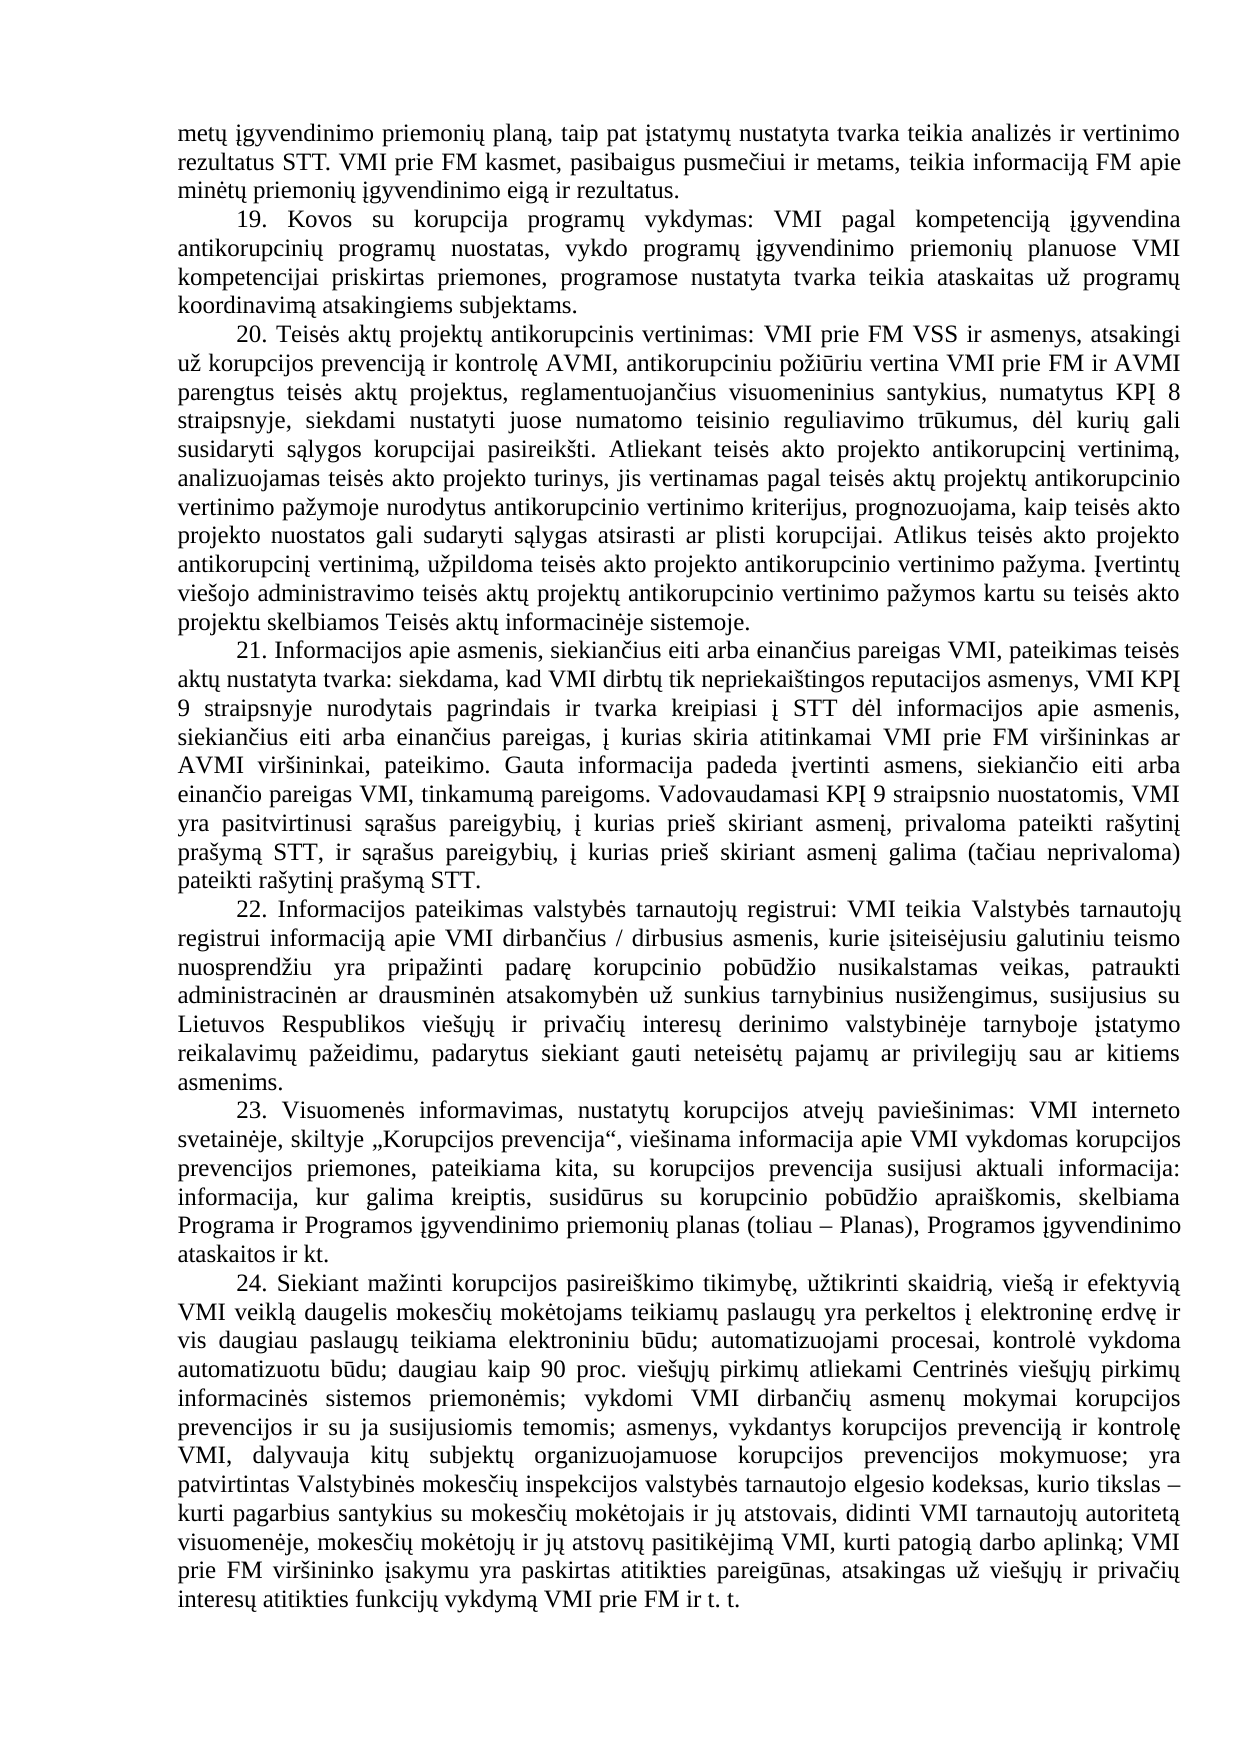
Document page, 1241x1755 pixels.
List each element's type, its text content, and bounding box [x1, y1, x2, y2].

text 23. Visuomenės informavimas, nustatytų korupcijos atvejų paviešinimas: VMI interneto svetainėje, skiltyje „Korupcijos prevencija“, viešinama informacija apie VMI vykdomas korupcijos prevencijos priemones, pateikiama kita, su korupcijos prevencija susijusi aktuali informacija: informacija, kur galima kreiptis, susidūrus su korupcinio pobūdžio apraiškomis, skelbiama Programa ir Programos įgyvendinimo priemonių planas (toliau – Planas), Programos įgyvendinimo ataskaitos ir kt. [177, 1096, 1181, 1268]
text 24. Siekiant mažinti korupcijos pasireiškimo tikimybę, užtikrinti skaidrią, viešą ir efektyvią VMI veiklą daugelis mokesčių mokėtojams teikiamų paslaugų yra perkeltos į elektroninę erdvę ir vis daugiau paslaugų teikiama elektroniniu būdu; automatizuojami procesai, kontrolė vykdoma automatizuotu būdu; daugiau kaip 90 proc. viešųjų pirkimų atliekami Centrinės viešųjų pirkimų informacinės sistemos priemonėmis; vykdomi VMI dirbančių asmenų mokymai korupcijos prevencijos ir su ja susijusiomis temomis; asmenys, vykdantys korupcijos prevenciją ir kontrolę VMI, dalyvauja kitų subjektų organizuojamuose korupcijos prevencijos mokymuose; yra patvirtintas Valstybinės mokesčių inspekcijos valstybės tarnautojo elgesio kodeksas, kurio tikslas – kurti pagarbius santykius su mokesčių mokėtojais ir jų atstovais, didinti VMI tarnautojų autoritetą visuomenėje, mokesčių mokėtojų ir jų atstovų pasitikėjimą VMI, kurti patogią darbo aplinką; VMI prie FM viršininko įsakymu yra paskirtas atitikties pareigūnas, atsakingas už viešųjų ir privačių interesų atitikties funkcijų vykdymą VMI prie FM ir t. t. [177, 1268, 1181, 1613]
text 21. Informacijos apie asmenis, siekiančius eiti arba einančius pareigas VMI, pateikimas teisės aktų nustatyta tvarka: siekdama, kad VMI dirbtų tik nepriekaištingos reputacijos asmenys, VMI KPĮ 9 straipsnyje nurodytais pagrindais ir tvarka kreipiasi į STT dėl informacijos apie asmenis, siekiančius eiti arba einančius pareigas, į kurias skiria atitinkamai VMI prie FM viršininkas ar AVMI viršininkai, pateikimo. Gauta informacija padeda įvertinti asmens, siekiančio eiti arba einančio pareigas VMI, tinkamumą pareigoms. Vadovaudamasi KPĮ 9 straipsnio nuostatomis, VMI yra pasitvirtinusi sąrašus pareigybių, į kurias prieš skiriant asmenį, privaloma pateikti rašytinį prašymą STT, ir sąrašus pareigybių, į kurias prieš skiriant asmenį galima (tačiau neprivaloma) pateikti rašytinį prašymą STT. [177, 636, 1181, 894]
text 22. Informacijos pateikimas valstybės tarnautojų registrui: VMI teikia Valstybės tarnautojų registrui informaciją apie VMI dirbančius / dirbusius asmenis, kurie įsiteisėjusiu galutiniu teismo nuosprendžiu yra pripažinti padarę korupcinio pobūdžio nusikalstamas veikas, patraukti administracinėn ar drausminėn atsakomybėn už sunkius tarnybinius nusižengimus, susijusius su Lietuvos Respublikos viešųjų ir privačių interesų derinimo valstybinėje tarnyboje įstatymo reikalavimų pažeidimu, padarytus siekiant gauti neteisėtų pajamų ar privilegijų sau ar kitiems asmenims. [177, 894, 1181, 1096]
text metų įgyvendinimo priemonių planą, taip pat įstatymų nustatyta tvarka teikia analizės ir vertinimo rezultatus STT. VMI prie FM kasmet, pasibaigus pusmečiui ir metams, teikia informaciją FM apie minėtų priemonių įgyvendinimo eigą ir rezultatus. [177, 118, 1181, 204]
text 19. Kovos su korupcija programų vykdymas: VMI pagal kompetenciją įgyvendina antikorupcinių programų nuostatas, vykdo programų įgyvendinimo priemonių planuose VMI kompetencijai priskirtas priemones, programose nustatyta tvarka teikia ataskaitas už programų koordinavimą atsakingiems subjektams. [177, 204, 1181, 319]
text 20. Teisės aktų projektų antikorupcinis vertinimas: VMI prie FM VSS ir asmenys, atsakingi už korupcijos prevenciją ir kontrolę AVMI, antikorupciniu požiūriu vertina VMI prie FM ir AVMI parengtus teisės aktų projektus, reglamentuojančius visuomeninius santykius, numatytus KPĮ 8 straipsnyje, siekdami nustatyti juose numatomo teisinio reguliavimo trūkumus, dėl kurių gali susidaryti sąlygos korupcijai pasireikšti. Atliekant teisės akto projekto antikorupcinį vertinimą, analizuojamas teisės akto projekto turinys, jis vertinamas pagal teisės aktų projektų antikorupcinio vertinimo pažymoje nurodytus antikorupcinio vertinimo kriterijus, prognozuojama, kaip teisės akto projekto nuostatos gali sudaryti sąlygas atsirasti ar plisti korupcijai. Atlikus teisės akto projekto antikorupcinį vertinimą, užpildoma teisės akto projekto antikorupcinio vertinimo pažyma. Įvertintų viešojo administravimo teisės aktų projektų antikorupcinio vertinimo pažymos kartu su teisės akto projektu skelbiamos Teisės aktų informacinėje sistemoje. [177, 319, 1181, 636]
